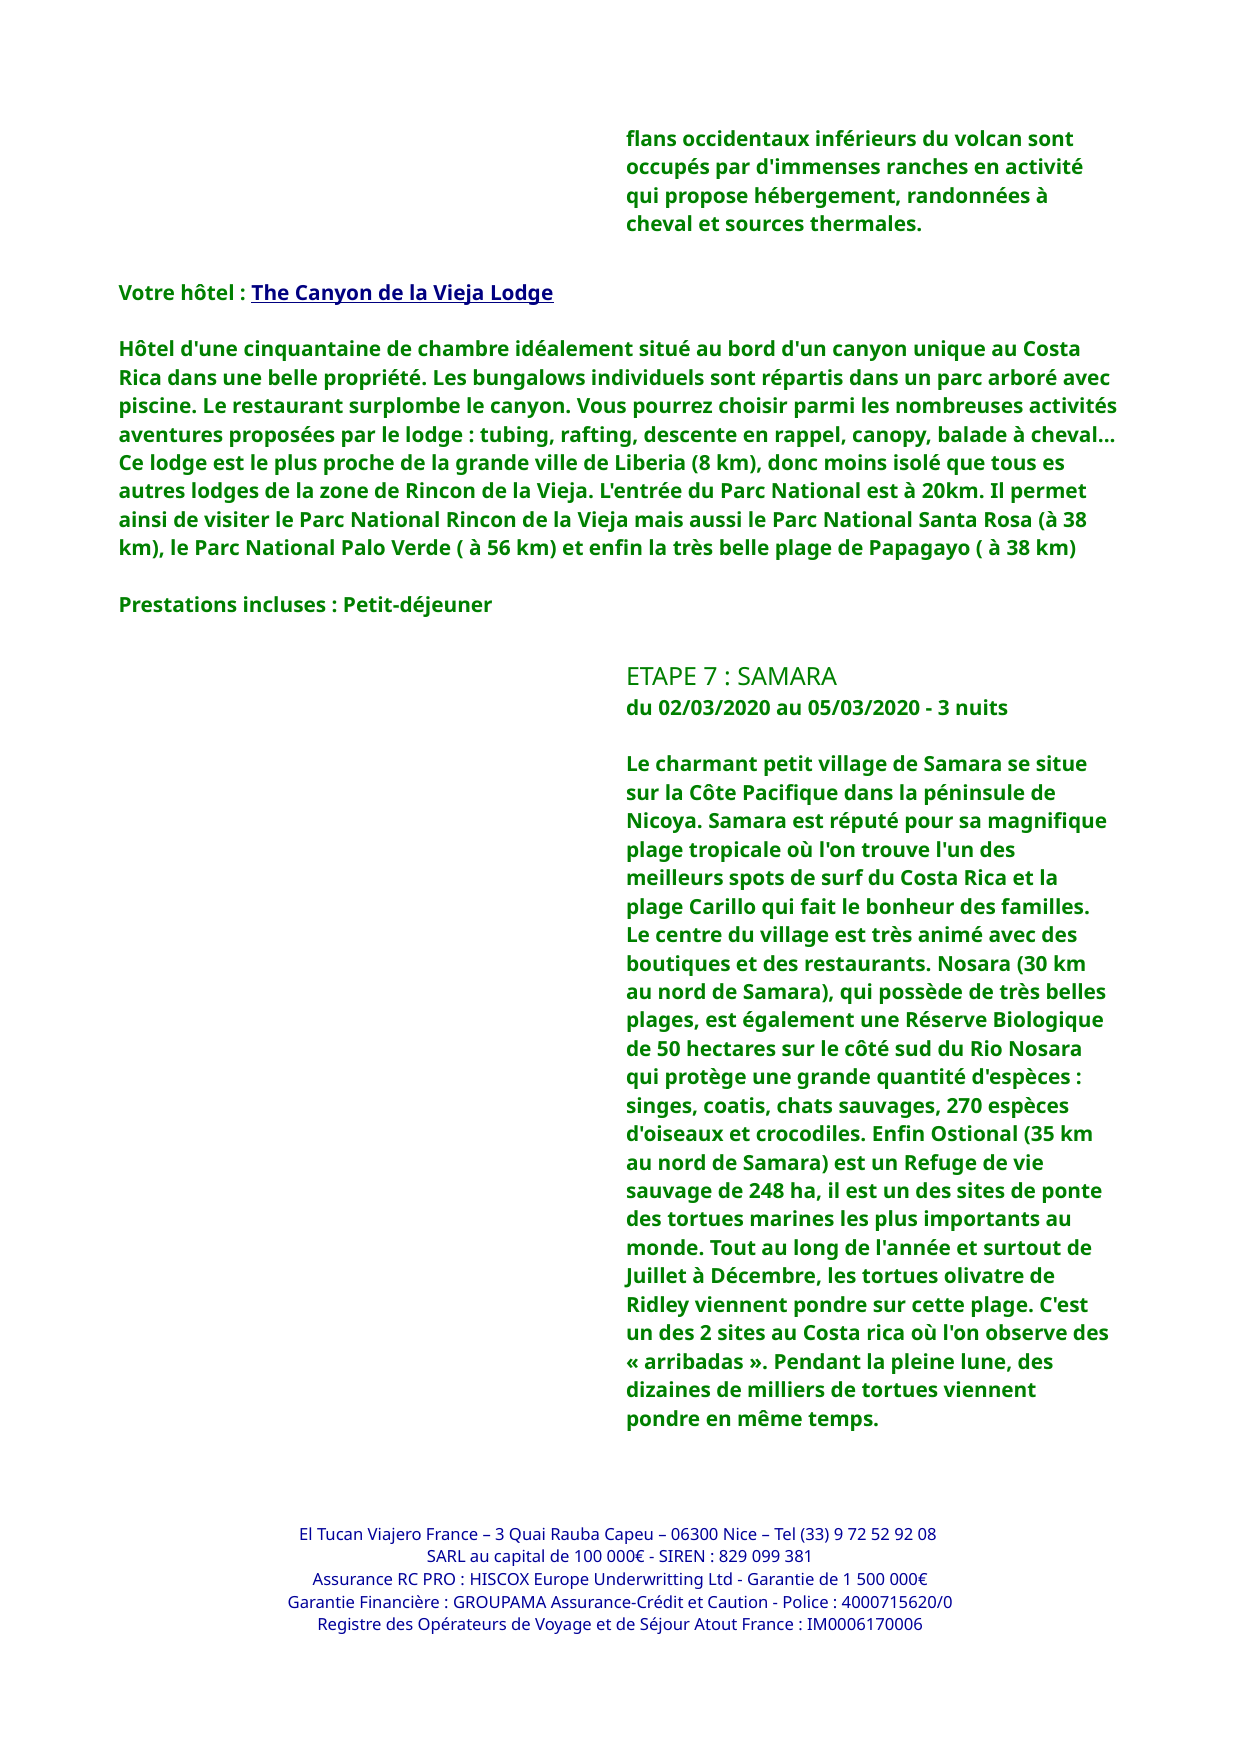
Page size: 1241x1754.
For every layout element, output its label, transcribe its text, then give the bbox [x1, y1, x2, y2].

text Prestations incluses : Petit-déjeuner [118, 590, 1122, 619]
table_header ETAPE 6 : PARC NATIONAL VOLCAN RINCON DE LA VIEJA du 29/02/2020 au 02/03/2020 - 2 nuits Le Volcan Rincon de la Vieja («le coin de la Vieille ») est le plus majestueux des volcans du Guanacaste. Le Parc National d'une superficie de plus de 14000 ha et à une altitude moyenne de 1500 m, abrite des types de végétation très variées : savanes, forêts tropicales humides montagneuses, forêt de brouillard de haute altitude. Le Volcan, en activité, possède 2 pics et 9 cratères. Une randonnée dans le parc permet de voir des bassins de boue bouillonnante, des fumerolles, des sources d'eaux chaudes et de superbes cascades. Les flans occidentaux inférieurs du volcan sont occupés par d'immenses ranches en activité qui propose hébergement, randonnées à cheval et sources thermales. [620, 118, 1122, 243]
table_header [118, 653, 620, 1438]
table_header ETAPE 7 : SAMARA du 02/03/2020 au 05/03/2020 - 3 nuits Le charmant petit village de Samara se situe sur la Côte Pacifique dans la péninsule de Nicoya. Samara est réputé pour sa magnifique plage tropicale où l'on trouve l'un des meilleurs spots de surf du Costa Rica et la plage Carillo qui fait le bonheur des familles. Le centre du village est très animé avec des boutiques et des restaurants. Nosara (30 km au nord de Samara), qui possède de très belles plages, est également une Réserve Biologique de 50 hectares sur le côté sud du Rio Nosara qui protège une grande quantité d'espèces : singes, coatis, chats sauvages, 270 espèces d'oiseaux et crocodiles. Enfin Ostional (35 km au nord de Samara) est un Refuge de vie sauvage de 248 ha, il est un des sites de ponte des tortues marines les plus importants au monde. Tout au long de l'année et surtout de Juillet à Décembre, les tortues olivatre de Ridley viennent pondre sur cette plage. C'est un des 2 sites au Costa rica où l'on observe des « arribadas ». Pendant la pleine lune, des dizaines de milliers de tortues viennent pondre en même temps. [620, 653, 1122, 1438]
table_header [118, 118, 620, 243]
text Votre hôtel : The Canyon de la Vieja Lodge [118, 278, 1122, 306]
text Hôtel d'une cinquantaine de chambre idéalement situé au bord d'un canyon unique au Costa Rica dans une belle propriété. Les bungalows individuels sont répartis dans un parc arboré avec piscine. Le restaurant surplombe le canyon. Vous pourrez choisir parmi les nombreuses activités aventures proposées par le lodge : tubing, rafting, descente en rappel, canopy, balade à cheval... Ce lodge est le plus proche de la grande ville de Liberia (8 km), donc moins isolé que tous es autres lodges de la zone de Rincon de la Vieja. L'entrée du Parc National est à 20km. Il permet ainsi de visiter le Parc National Rincon de la Vieja mais aussi le Parc National Santa Rosa (à 38 km), le Parc National Palo Verde ( à 56 km) et enfin la très belle plage de Papagayo ( à 38 km) [118, 334, 1122, 562]
